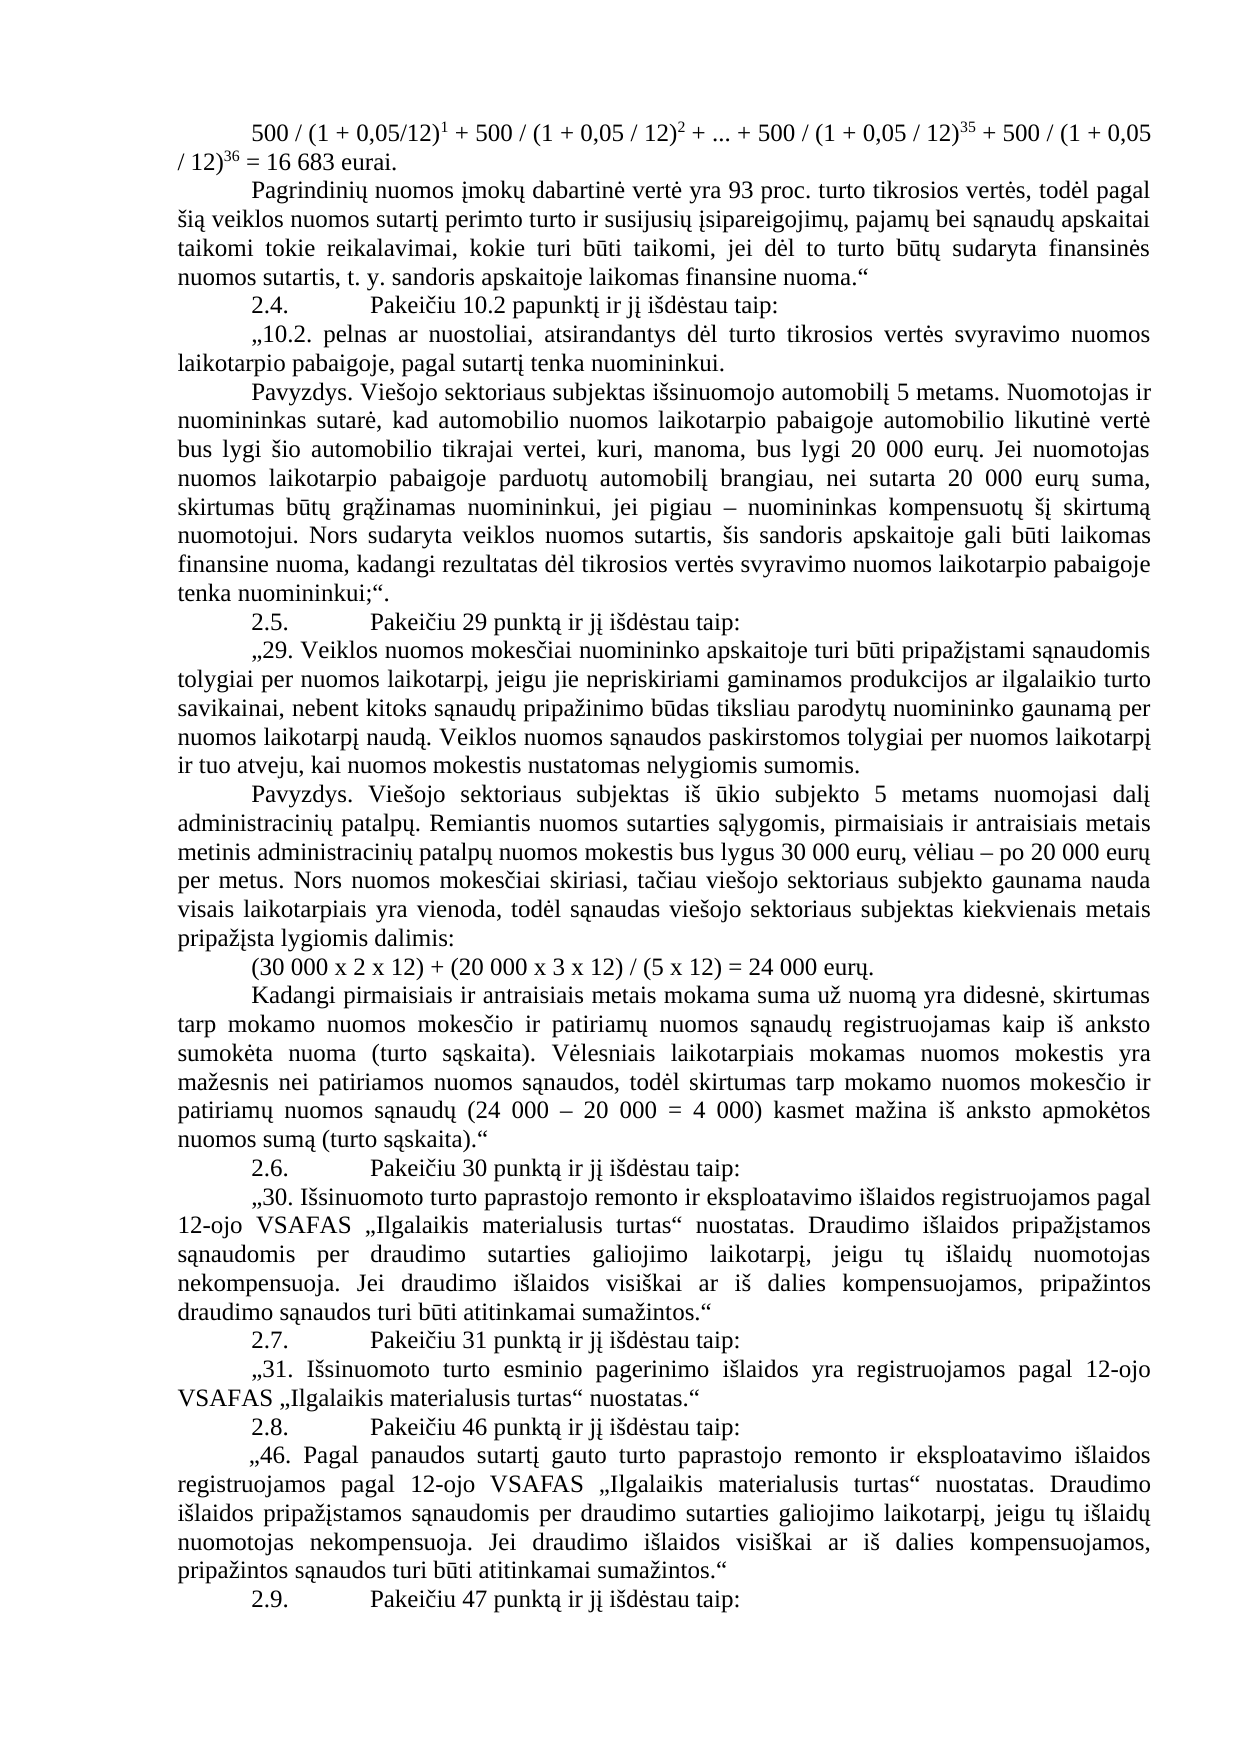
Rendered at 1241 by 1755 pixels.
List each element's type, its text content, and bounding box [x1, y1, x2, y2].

text Pagrindinių nuomos įmokų dabartinė vertė yra 93 proc. turto tikrosios vertės, todėl pagal šią veiklos nuomos sutartį perimto turto ir susijusių įsipareigojimų, pajamų bei sąnaudų apskaitai taikomi tokie reikalavimai, kokie turi būti taikomi, jei dėl to turto būtų sudaryta finansinės nuomos sutartis, t. y. sandoris apskaitoje laikomas finansine nuoma.“ [177, 176, 1152, 291]
text Pavyzdys. Viešojo sektoriaus subjektas iš ūkio subjekto 5 metams nuomojasi dalį administracinių patalpų. Remiantis nuomos sutarties sąlygomis, pirmaisiais ir antraisiais metais metinis administracinių patalpų nuomos mokestis bus lygus 30 000 eurų, vėliau – po 20 000 eurų per metus. Nors nuomos mokesčiai skiriasi, tačiau viešojo sektoriaus subjekto gaunama nauda visais laikotarpiais yra vienoda, todėl sąnaudas viešojo sektoriaus subjektas kiekvienais metais pripažįsta lygiomis dalimis: [177, 779, 1152, 952]
text „31. Išsinuomoto turto esminio pagerinimo išlaidos yra registruojamos pagal 12-ojo VSAFAS „Ilgalaikis materialusis turtas“ nuostatas.“ [177, 1354, 1152, 1412]
text 2.9. Pakeičiu 47 punktą ir jį išdėstau taip: [251, 1584, 1152, 1613]
text „30. Išsinuomoto turto paprastojo remonto ir eksploatavimo išlaidos registruojamos pagal 12-ojo VSAFAS „Ilgalaikis materialusis turtas“ nuostatas. Draudimo išlaidos pripažįstamos sąnaudomis per draudimo sutarties galiojimo laikotarpį, jeigu tų išlaidų nuomotojas nekompensuoja. Jei draudimo išlaidos visiškai ar iš dalies kompensuojamos, pripažintos draudimo sąnaudos turi būti atitinkamai sumažintos.“ [177, 1182, 1152, 1326]
text 2.5. Pakeičiu 29 punktą ir jį išdėstau taip: [251, 607, 1152, 636]
text 2.8. Pakeičiu 46 punktą ir jį išdėstau taip: [251, 1412, 1152, 1441]
text „46. Pagal panaudos sutartį gauto turto paprastojo remonto ir eksploatavimo išlaidos registruojamos pagal 12-ojo VSAFAS „Ilgalaikis materialusis turtas“ nuostatas. Draudimo išlaidos pripažįstamos sąnaudomis per draudimo sutarties galiojimo laikotarpį, jeigu tų išlaidų nuomotojas nekompensuoja. Jei draudimo išlaidos visiškai ar iš dalies kompensuojamos, pripažintos sąnaudos turi būti atitinkamai sumažintos.“ [177, 1441, 1152, 1584]
text „10.2. pelnas ar nuostoliai, atsirandantys dėl turto tikrosios vertės svyravimo nuomos laikotarpio pabaigoje, pagal sutartį tenka nuomininkui. [177, 319, 1152, 377]
text 2.4. Pakeičiu 10.2 papunktį ir jį išdėstau taip: [251, 291, 1152, 319]
text Kadangi pirmaisiais ir antraisiais metais mokama suma už nuomą yra didesnė, skirtumas tarp mokamo nuomos mokesčio ir patiriamų nuomos sąnaudų registruojamas kaip iš anksto sumokėta nuoma (turto sąskaita). Vėlesniais laikotarpiais mokamas nuomos mokestis yra mažesnis nei patiriamos nuomos sąnaudos, todėl skirtumas tarp mokamo nuomos mokesčio ir patiriamų nuomos sąnaudų (24 000 – 20 000 = 4 000) kasmet mažina iš anksto apmokėtos nuomos sumą (turto sąskaita).“ [177, 981, 1152, 1153]
text 2.6. Pakeičiu 30 punktą ir jį išdėstau taip: [251, 1153, 1152, 1182]
text (30 000 x 2 x 12) + (20 000 x 3 x 12) / (5 x 12) = 24 000 eurų. [177, 952, 1152, 981]
text 2.7. Pakeičiu 31 punktą ir jį išdėstau taip: [251, 1326, 1152, 1354]
text „29. Veiklos nuomos mokesčiai nuomininko apskaitoje turi būti pripažįstami sąnaudomis tolygiai per nuomos laikotarpį, jeigu jie nepriskiriami gaminamos produkcijos ar ilgalaikio turto savikainai, nebent kitoks sąnaudų pripažinimo būdas tiksliau parodytų nuomininko gaunamą per nuomos laikotarpį naudą. Veiklos nuomos sąnaudos paskirstomos tolygiai per nuomos laikotarpį ir tuo atveju, kai nuomos mokestis nustatomas nelygiomis sumomis. [177, 636, 1152, 779]
text 500 / (1 + 0,05/12)1 + 500 / (1 + 0,05 / 12)2 + ... + 500 / (1 + 0,05 / 12)35 + 500 / (1 + 0,05 / 12)36 = 16 683 eurai. [177, 118, 1152, 176]
text Pavyzdys. Viešojo sektoriaus subjektas išsinuomojo automobilį 5 metams. Nuomotojas ir nuomininkas sutarė, kad automobilio nuomos laikotarpio pabaigoje automobilio likutinė vertė bus lygi šio automobilio tikrajai vertei, kuri, manoma, bus lygi 20 000 eurų. Jei nuomotojas nuomos laikotarpio pabaigoje parduotų automobilį brangiau, nei sutarta 20 000 eurų suma, skirtumas būtų grąžinamas nuomininkui, jei pigiau – nuomininkas kompensuotų šį skirtumą nuomotojui. Nors sudaryta veiklos nuomos sutartis, šis sandoris apskaitoje gali būti laikomas finansine nuoma, kadangi rezultatas dėl tikrosios vertės svyravimo nuomos laikotarpio pabaigoje tenka nuomininkui;“. [177, 377, 1152, 607]
